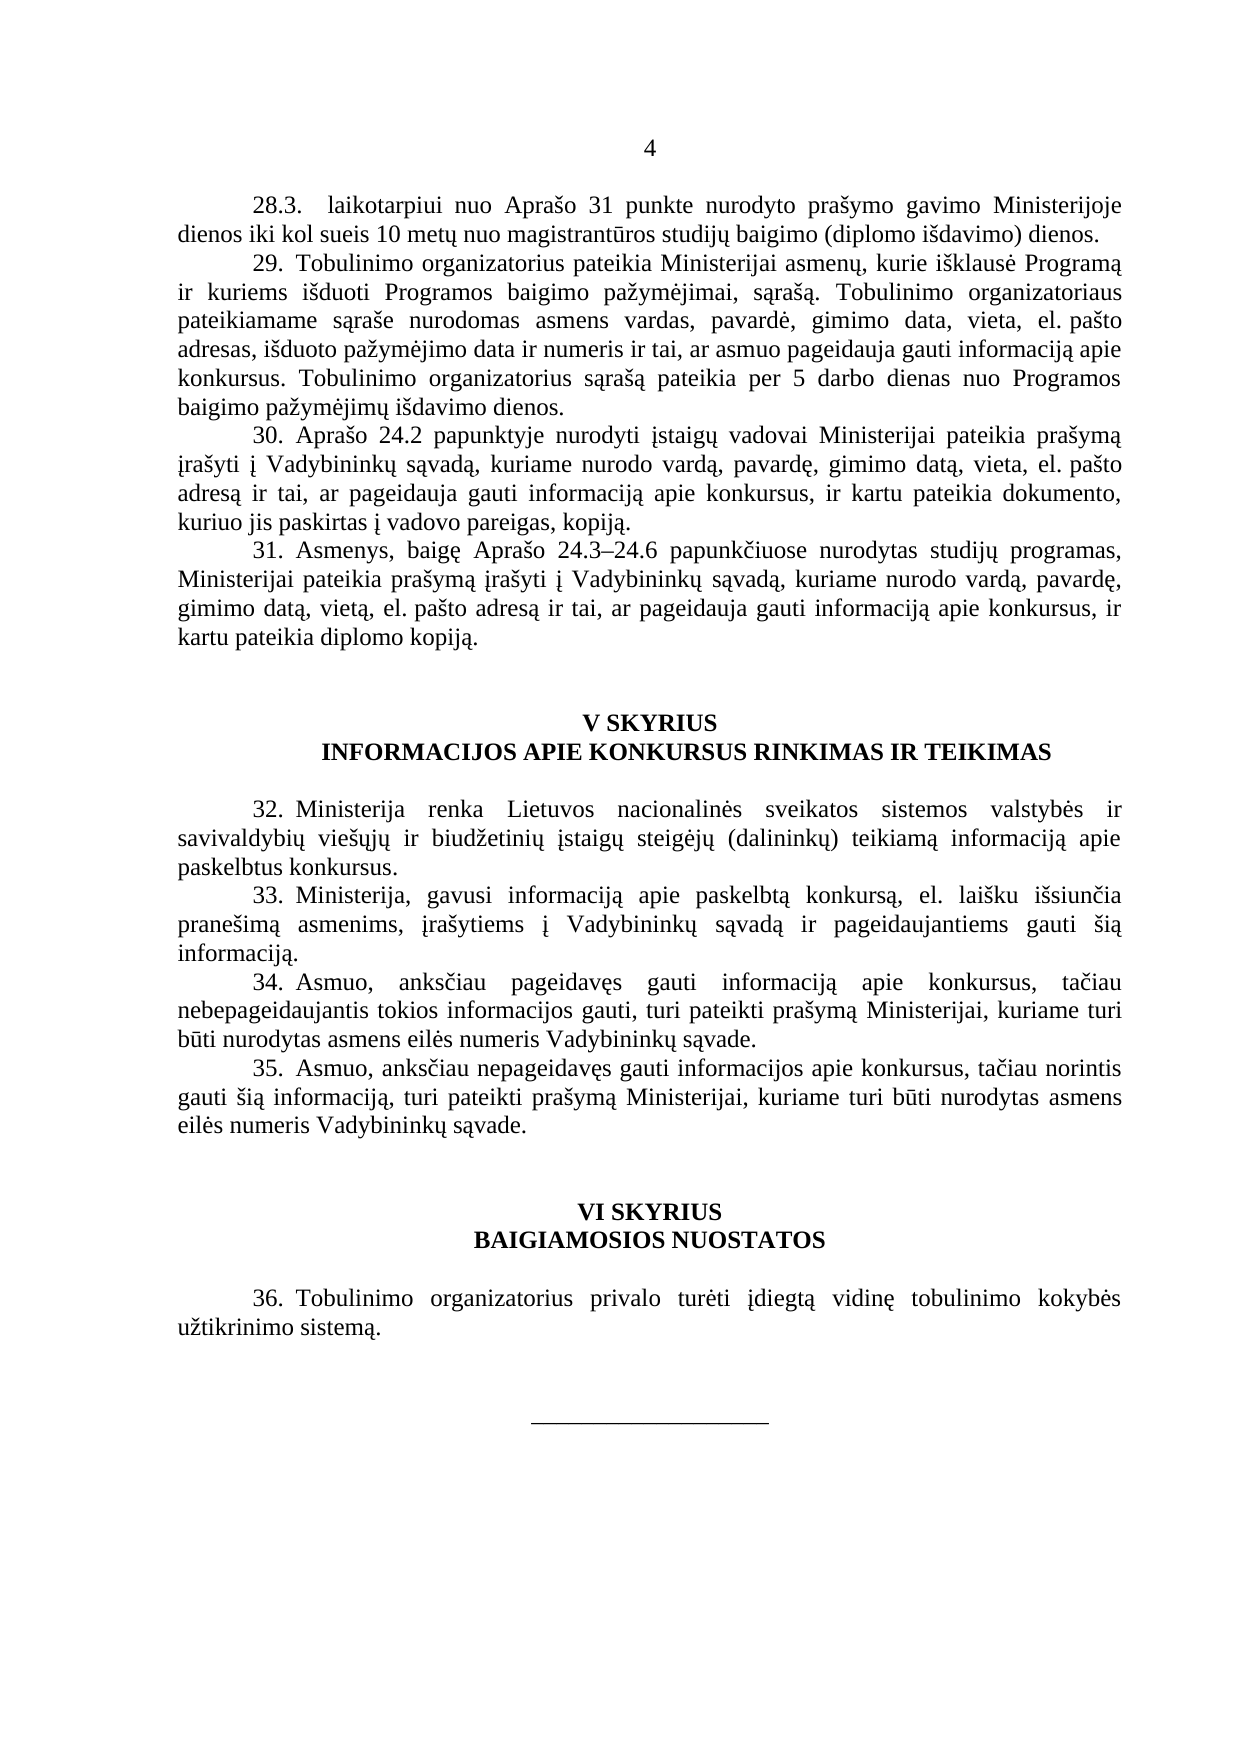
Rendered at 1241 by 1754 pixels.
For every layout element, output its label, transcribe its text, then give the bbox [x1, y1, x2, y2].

text 30. Aprašo 24.2 papunktyje nurodyti įstaigų vadovai Ministerijai pateikia prašymą įrašyti į Vadybininkų sąvadą, kuriame nurodo vardą, pavardę, gimimo datą, vieta, el. pašto adresą ir tai, ar pageidauja gauti informaciją apie konkursus, ir kartu pateikia dokumento, kuriuo jis paskirtas į vadovo pareigas, kopiją. [177, 420, 1122, 535]
text 29. Tobulinimo organizatorius pateikia Ministerijai asmenų, kurie išklausė Programą ir kuriems išduoti Programos baigimo pažymėjimai, sąrašą. Tobulinimo organizatoriaus pateikiamame sąraše nurodomas asmens vardas, pavardė, gimimo data, vieta, el. pašto adresas, išduoto pažymėjimo data ir numeris ir tai, ar asmuo pageidauja gauti informaciją apie konkursus. Tobulinimo organizatorius sąrašą pateikia per 5 darbo dienas nuo Programos baigimo pažymėjimų išdavimo dienos. [177, 248, 1122, 420]
text 35. Asmuo, anksčiau nepageidavęs gauti informacijos apie konkursus, tačiau norintis gauti šią informaciją, turi pateikti prašymą Ministerijai, kuriame turi būti nurodytas asmens eilės numeris Vadybininkų sąvade. [177, 1053, 1122, 1139]
text 34. Asmuo, anksčiau pageidavęs gauti informaciją apie konkursus, tačiau nebepageidaujantis tokios informacijos gauti, turi pateikti prašymą Ministerijai, kuriame turi būti nurodytas asmens eilės numeris Vadybininkų sąvade. [177, 967, 1122, 1053]
text 33. Ministerija, gavusi informaciją apie paskelbtą konkursą, el. laišku išsiunčia pranešimą asmenims, įrašytiems į Vadybininkų sąvadą ir pageidaujantiems gauti šią informaciją. [177, 880, 1122, 967]
text 32. Ministerija renka Lietuvos nacionalinės sveikatos sistemos valstybės ir savivaldybių viešųjų ir biudžetinių įstaigų steigėjų (dalininkų) teikiamą informaciją apie paskelbtus konkursus. [177, 794, 1122, 880]
text 36. Tobulinimo organizatorius privalo turėti įdiegtą vidinę tobulinimo kokybės užtikrinimo sistemą. [177, 1283, 1122, 1340]
text VI SKYRIUS [177, 1197, 1122, 1225]
text 31. Asmenys, baigę Aprašo 24.3–24.6 papunkčiuose nurodytas studijų programas, Ministerijai pateikia prašymą įrašyti į Vadybininkų sąvadą, kuriame nurodo vardą, pavardę, gimimo datą, vietą, el. pašto adresą ir tai, ar pageidauja gauti informaciją apie konkursus, ir kartu pateikia diplomo kopiją. [177, 535, 1122, 650]
text ___________________ [177, 1398, 1122, 1427]
text BAIGIAMOSIOS NUOSTATOS [177, 1225, 1122, 1254]
text INFORMACIJOS APIE KONKURSUS RINKIMAS IR TEIKIMAS [177, 737, 1122, 765]
text 28.3. laikotarpiui nuo Aprašo 31 punkte nurodyto prašymo gavimo Ministerijoje dienos iki kol sueis 10 metų nuo magistrantūros studijų baigimo (diplomo išdavimo) dienos. [177, 190, 1122, 248]
text V SKYRIUS [177, 708, 1122, 737]
